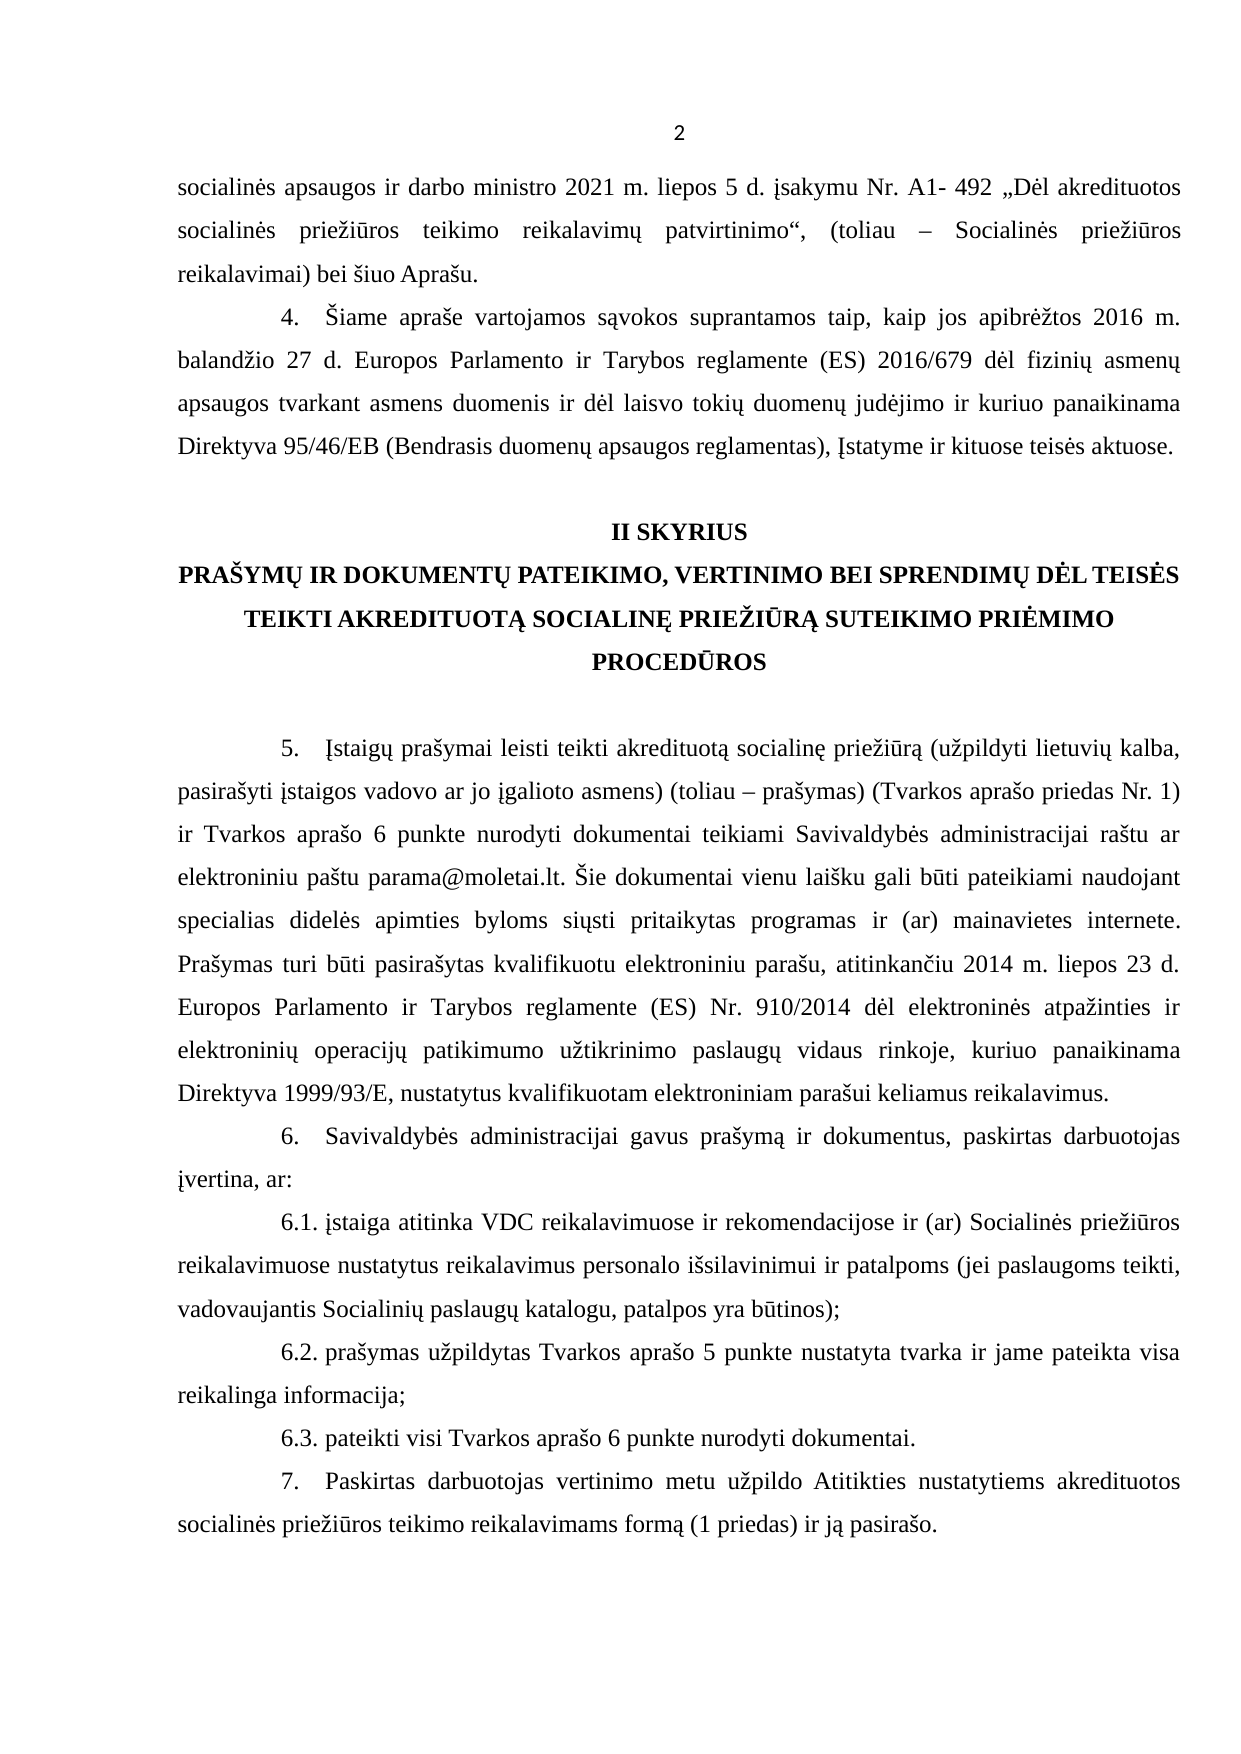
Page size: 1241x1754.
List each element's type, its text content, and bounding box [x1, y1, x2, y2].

text 6.1. įstaiga atitinka VDC reikalavimuose ir rekomendacijose ir (ar) Socialinės priežiūros reikalavimuose nustatytus reikalavimus personalo išsilavinimui ir patalpoms (jei paslaugoms teikti, vadovaujantis Socialinių paslaugų katalogu, patalpos yra būtinos); [177, 1207, 1181, 1322]
text 6. Savivaldybės administracijai gavus prašymą ir dokumentus, paskirtas darbuotojas įvertina, ar: [177, 1121, 1181, 1193]
text socialinės apsaugos ir darbo ministro 2021 m. liepos 5 d. įsakymu Nr. A1- 492 „Dėl akredituotos socialinės priežiūros teikimo reikalavimų patvirtinimo“, (toliau – Socialinės priežiūros reikalavimai) bei šiuo Aprašu. [177, 172, 1181, 287]
text 6.3. pateikti visi Tvarkos aprašo 6 punkte nurodyti dokumentai. [177, 1423, 1181, 1452]
text 6.2. prašymas užpildytas Tvarkos aprašo 5 punkte nustatyta tvarka ir jame pateikta visa reikalinga informacija; [177, 1337, 1181, 1409]
text 5. Įstaigų prašymai leisti teikti akredituotą socialinę priežiūrą (užpildyti lietuvių kalba, pasirašyti įstaigos vadovo ar jo įgalioto asmens) (toliau – prašymas) (Tvarkos aprašo priedas Nr. 1) ir Tvarkos aprašo 6 punkte nurodyti dokumentai teikiami Savivaldybės administracijai raštu ar elektroniniu paštu parama@moletai.lt. Šie dokumentai vienu laišku gali būti pateikiami naudojant specialias didelės apimties byloms siųsti pritaikytas programas ir (ar) mainavietes internete. Prašymas turi būti pasirašytas kvalifikuotu elektroniniu parašu, atitinkančiu 2014 m. liepos 23 d. Europos Parlamento ir Tarybos reglamente (ES) Nr. 910/2014 dėl elektroninės atpažinties ir elektroninių operacijų patikimumo užtikrinimo paslaugų vidaus rinkoje, kuriuo panaikinama Direktyva 1999/93/E, nustatytus kvalifikuotam elektroniniam parašui keliamus reikalavimus. [177, 733, 1181, 1107]
text II SKYRIUS [177, 517, 1181, 546]
text 4. Šiame apraše vartojamos sąvokos suprantamos taip, kaip jos apibrėžtos 2016 m. balandžio 27 d. Europos Parlamento ir Tarybos reglamente (ES) 2016/679 dėl fizinių asmenų apsaugos tvarkant asmens duomenis ir dėl laisvo tokių duomenų judėjimo ir kuriuo panaikinama Direktyva 95/46/EB (Bendrasis duomenų apsaugos reglamentas), Įstatyme ir kituose teisės aktuose. [177, 302, 1181, 460]
text 7. Paskirtas darbuotojas vertinimo metu užpildo Atitikties nustatytiems akredituotos socialinės priežiūros teikimo reikalavimams formą (1 priedas) ir ją pasirašo. [177, 1466, 1181, 1538]
text PRAŠYMŲ IR DOKUMENTŲ PATEIKIMO, VERTINIMO BEI SPRENDIMŲ DĖL TEISĖS TEIKTI AKREDITUOTĄ SOCIALINĘ PRIEŽIŪRĄ SUTEIKIMO PRIĖMIMO PROCEDŪROS [177, 561, 1181, 676]
